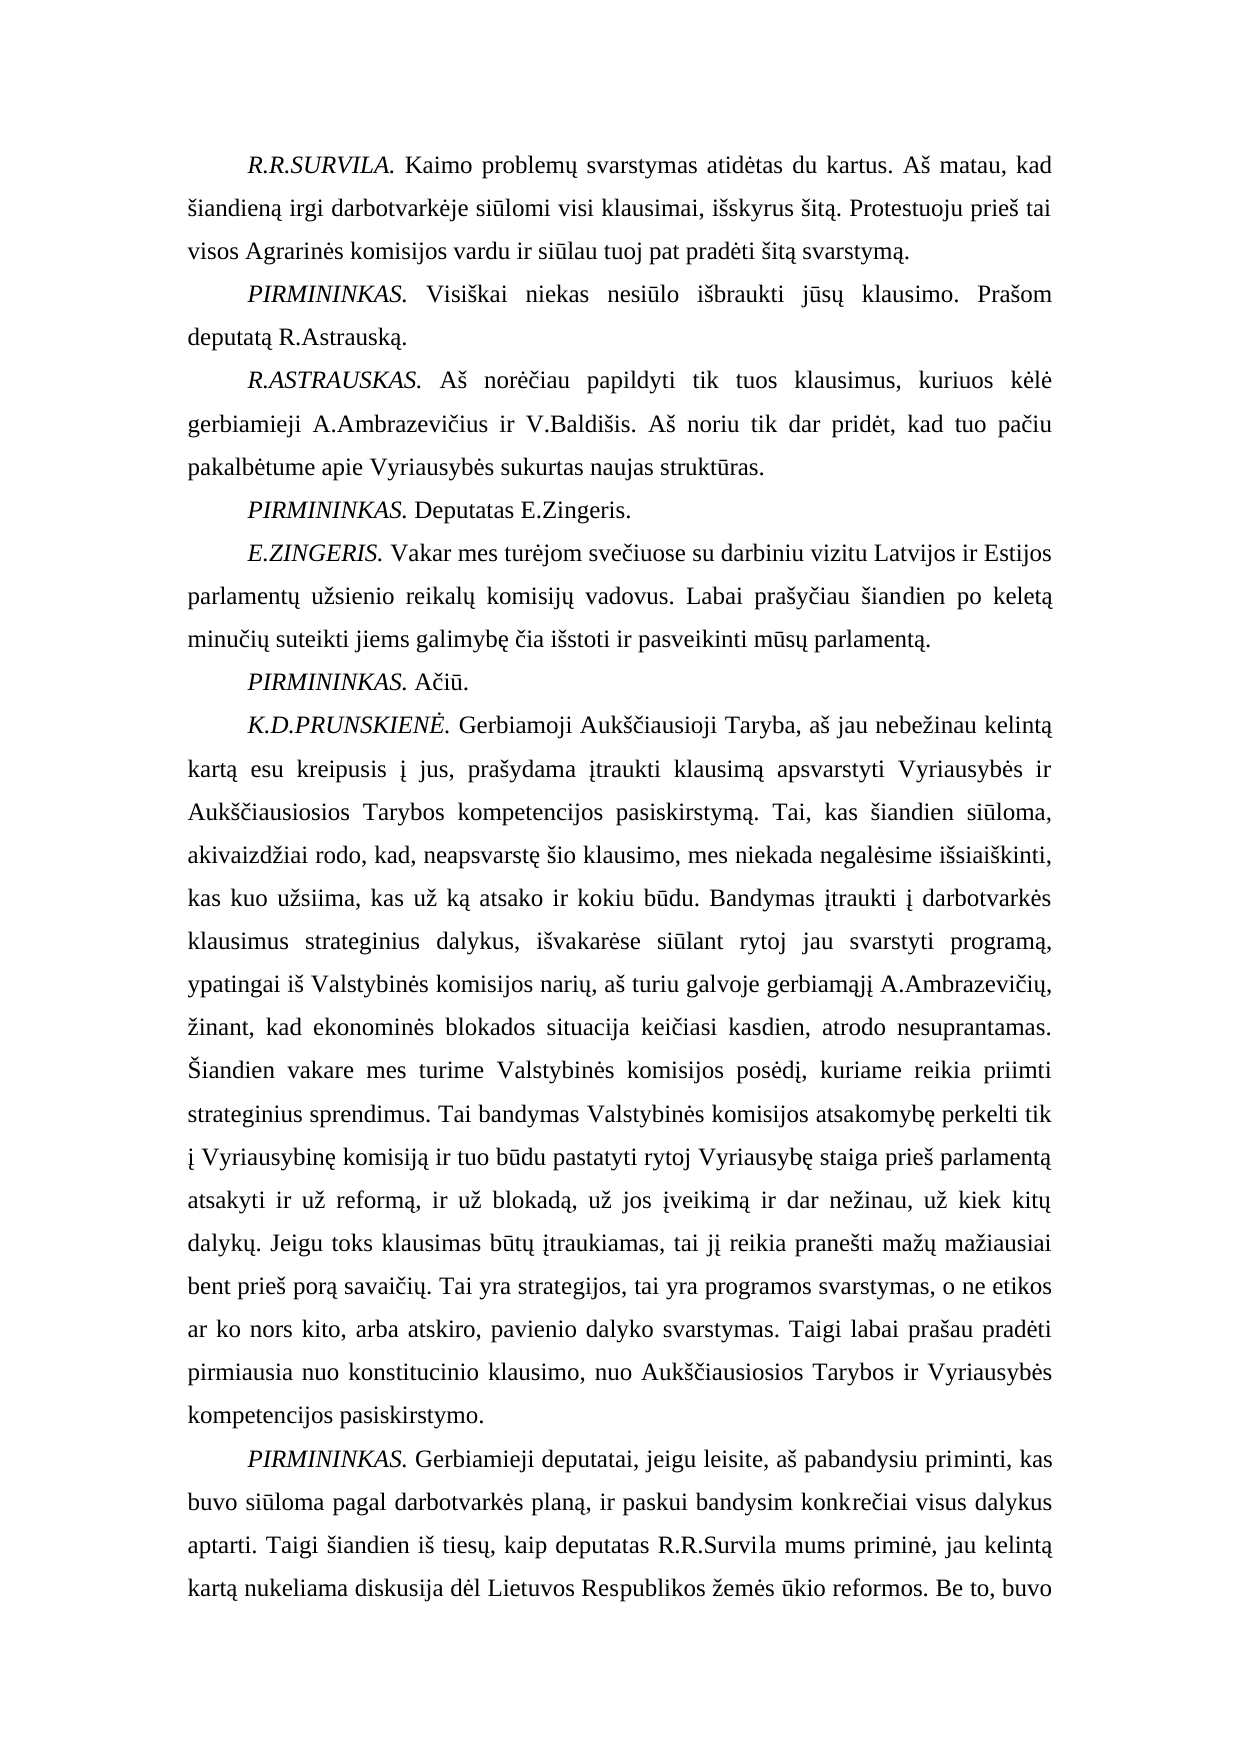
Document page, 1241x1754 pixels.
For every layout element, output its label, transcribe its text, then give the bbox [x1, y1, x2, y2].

text K.D.PRUNSKIENĖ. Gerbiamoji Aukščiausioji Taryba, aš jau nebežinau kelintą kartą esu kreipusis į jus, prašydama įtraukti klausimą apsvarstyti Vyriausybės ir Aukščiausiosios Tarybos kompetencijos pasiskirstymą. Tai, kas šiandien siūloma, akivaizdžiai rodo, kad, neapsvarstę šio klausimo, mes niekada negalėsime išsiaiškinti, kas kuo užsiima, kas už ką atsako ir kokiu būdu. Bandymas įtraukti į darbotvarkės klausimus strateginius dalykus, išva­karėse siūlant rytoj jau svarstyti programą, ypatingai iš Valstybinės komisi­jos narių, aš turiu galvoje gerbiamąjį A.Ambrazevičių, žinant, kad ekonomi­nės blokados situacija keičiasi kasdien, atrodo nesuprantamas. Šiandien vakare mes turime Valstybinės komisijos posėdį, kuriame reikia priimti strateginius sprendimus. Tai bandymas Valstybinės komisijos atsakomybę perkelti tik į Vyriausybinę komisiją ir tuo būdu pastatyti rytoj Vyriausybę staiga prieš parlamentą atsakyti ir už reformą, ir už blokadą, už jos įveikimą ir dar nežinau, už kiek kitų dalykų. Jeigu toks klausimas būtų įtraukiamas, tai jį reikia pranešti mažų mažiausiai bent prieš porą savaičių. Tai yra strate­gijos, tai yra programos svarstymas, o ne etikos ar ko nors kito, arba atskiro, pavienio dalyko svarstymas. Taigi labai prašau pradėti pirmiausia nuo kons­titucinio klausimo, nuo Aukščiausiosios Tarybos ir Vyriausybės kompeten­cijos pasiskirstymo. [187, 711, 1053, 1429]
text PIRMININKAS. Gerbiamieji deputatai, jeigu leisite, aš pabandysiu pri­minti, kas buvo siūloma pagal darbotvarkės planą, ir paskui bandysim konk­rečiai visus dalykus aptarti. Taigi šiandien iš tiesų, kaip deputatas R.R.Survi­la mums priminė, jau kelintą kartą nukeliama diskusija dėl Lietuvos Res­publikos žemės ūkio reformos. Be to, buvo [187, 1444, 1053, 1602]
text R.ASTRAUSKAS. Aš norėčiau papildyti tik tuos klausimus, kuriuos kėlė gerbiamieji A.Ambrazevičius ir V.Baldišis. Aš noriu tik dar pridėt, kad tuo pačiu pakalbėtume apie Vyriausybės sukurtas naujas struktūras. [187, 366, 1053, 481]
text R.R.SURVILA. Kaimo problemų svarstymas atidėtas du kartus. Aš matau, kad šiandieną irgi darbotvarkėje siūlomi visi klausimai, išskyrus šitą. Protestuoju prieš tai visos Agrarinės komisijos vardu ir siūlau tuoj pat pradėti šitą svarstymą. [187, 150, 1053, 265]
text PIRMININKAS. Ačiū. [187, 667, 1053, 696]
text PIRMININKAS. Visiškai niekas nesiūlo išbraukti jūsų klausimo. Prašom deputatą R.Astrauską. [187, 279, 1053, 351]
text PIRMININKAS. Deputatas E.Zingeris. [187, 495, 1053, 524]
text E.ZINGERIS. Vakar mes turėjom svečiuose su darbiniu vizitu Latvijos ir Estijos parlamentų užsienio reikalų komisijų vadovus. Labai prašyčiau šian­dien po keletą minučių suteikti jiems galimybę čia išstoti ir pasveikinti mūsų parlamentą. [187, 538, 1053, 653]
